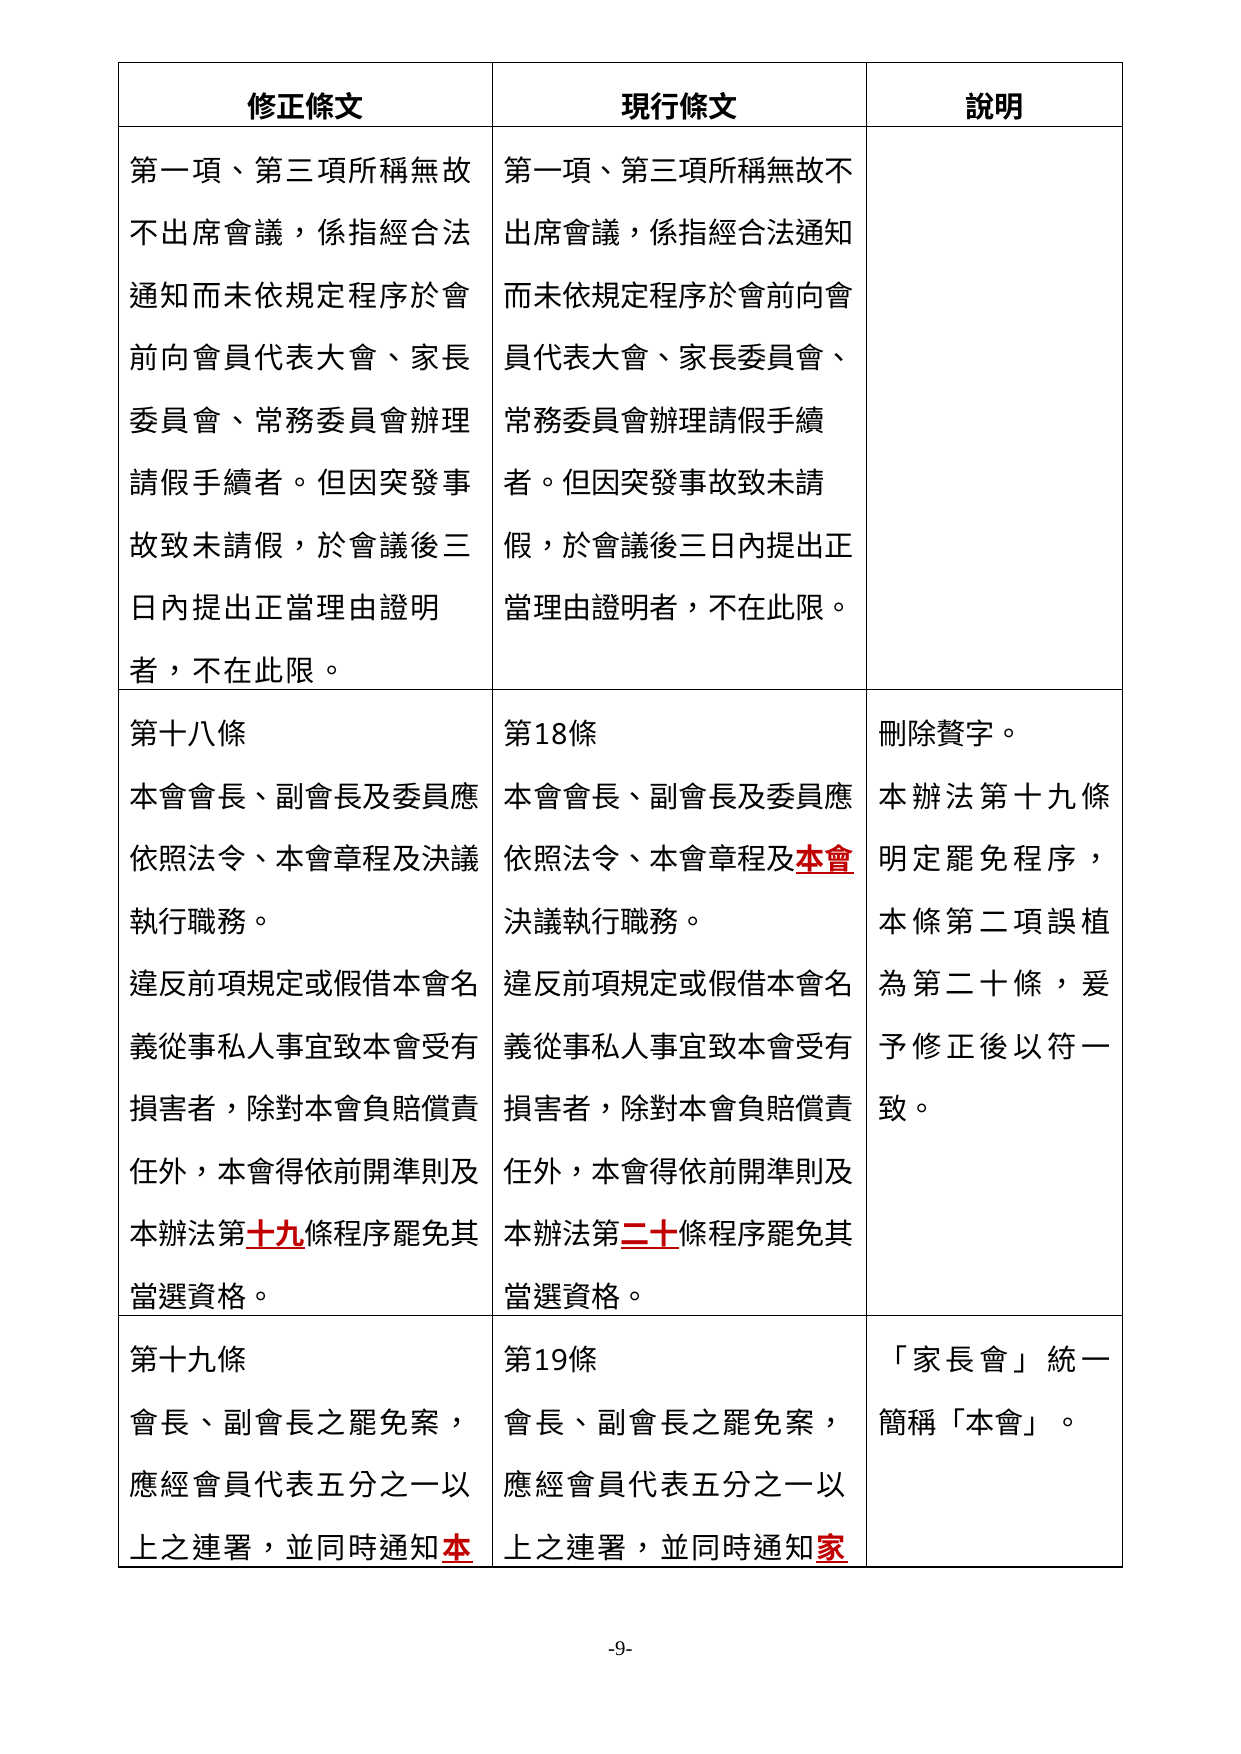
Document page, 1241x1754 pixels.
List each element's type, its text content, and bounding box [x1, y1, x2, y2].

table_cell 會長、副會長之罷免案，應經會員代表五分之一以上之連署，並同時通知家 [493, 1316, 866, 1566]
table_cell 第十八條 本會會長、副會長及委員應依照法令、本會章程及決議執行職務。 違反前項規定或假借本會名義從事私人事宜致本會受有損害者，除對本會負賠償責任外，本會得依前開準則及本辦法第十九條程序罷免其當選資格。 [119, 690, 492, 1315]
table_header 現行條文 [493, 63, 866, 126]
table_cell 第一項、第三項所稱無故不出席會議，係指經合法通知而未依規定程序於會前向會員代表大會、家長委員會、常務委員會辦理請假手續者。但因突發事故致未請假，於會議後三日內提出正當理由證明者，不在此限。 [119, 127, 492, 689]
table_header 修正條文 [119, 63, 492, 126]
table_cell 本會會長、副會長及委員應依照法令、本會章程及本會決議執行職務。 違反前項規定或假借本會名義從事私人事宜致本會受有損害者，除對本會負賠償責任外，本會得依前開準則及本辦法第二十條程序罷免其當選資格。 [493, 690, 866, 1315]
table_cell 第十九條 會長、副會長之罷免案，應經會員代表五分之一以上之連署，並同時通知本 [119, 1316, 492, 1566]
table_cell 第一項、第三項所稱無故不出席會議，係指經合法通知而未依規定程序於會前向會員代表大會、家長委員會、常務委員會辦理請假手續者。但因突發事故致未請假，於會議後三日內提出正當理由證明者，不在此限。 [493, 127, 866, 689]
table_cell [867, 127, 1122, 689]
table_header 說明 [867, 63, 1122, 126]
table_cell 「家長會」統一簡稱「本會」。 [867, 1316, 1122, 1566]
table_cell 刪除贅字。 本辦法第十九條明定罷免程序，本條第二項誤植為第二十條，爰予修正後以符一致。 [867, 690, 1122, 1315]
